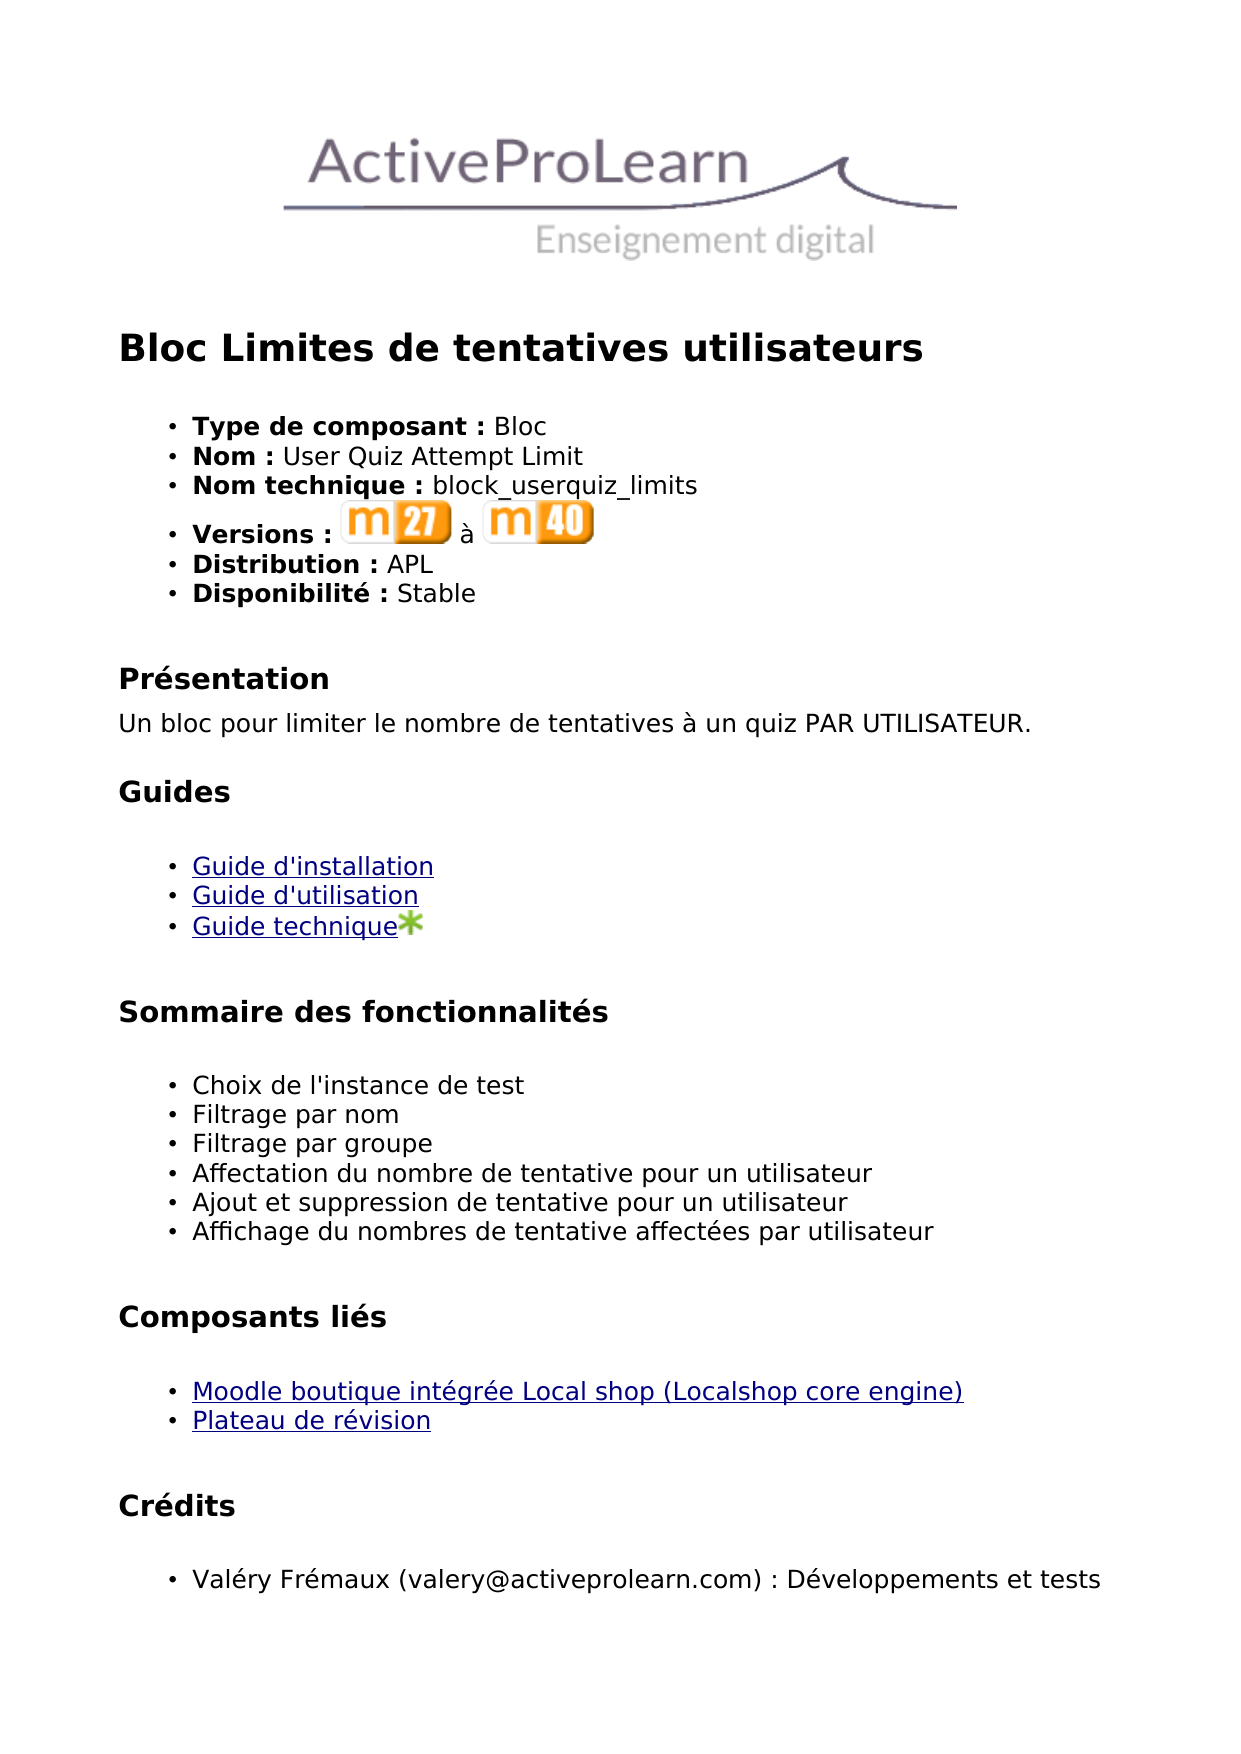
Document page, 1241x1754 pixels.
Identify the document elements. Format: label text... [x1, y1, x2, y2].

list Distribution : APL [177, 550, 1122, 579]
list Guide d'utilisation [177, 881, 1122, 910]
list Moodle boutique intégrée Local shop (Localshop core engine) [177, 1377, 1122, 1406]
text Un bloc pour limiter le nombre de tentatives à un quiz PAR UTILISATEUR. [118, 709, 1122, 738]
subtitle Guides [118, 776, 1122, 810]
subtitle Composants liés [118, 1301, 1122, 1335]
list Affectation du nombre de tentative pour un utilisateur [177, 1159, 1122, 1188]
list Filtrage par nom [177, 1101, 1122, 1130]
list Choix de l'instance de test [177, 1071, 1122, 1101]
picture [283, 118, 957, 261]
list Ajout et suppression de tentative pour un utilisateur [177, 1188, 1122, 1217]
subtitle Crédits [118, 1489, 1122, 1523]
list Type de composant : Bloc [177, 413, 1122, 442]
list Guide d'installation [177, 852, 1122, 881]
picture [398, 910, 423, 935]
list Nom : User Quiz Attempt Limit [177, 442, 1122, 471]
list Nom technique : block_userquiz_limits [177, 471, 1122, 500]
list Valéry Frémaux (valery@activeprolearn.com) : Développements et tests [177, 1566, 1122, 1595]
picture [340, 500, 452, 544]
list Disponibilité : Stable [177, 579, 1122, 608]
subtitle Bloc Limites de tentatives utilisateurs [118, 327, 1122, 371]
list Guide technique [177, 910, 1122, 941]
list Affichage du nombres de tentative affectées par utilisateur [177, 1217, 1122, 1246]
list Plateau de révision [177, 1406, 1122, 1435]
picture [482, 500, 594, 544]
subtitle Sommaire des fonctionnalités [118, 995, 1122, 1029]
list Filtrage par groupe [177, 1130, 1122, 1159]
subtitle Présentation [118, 663, 1122, 697]
list Versions : à [177, 500, 1122, 550]
